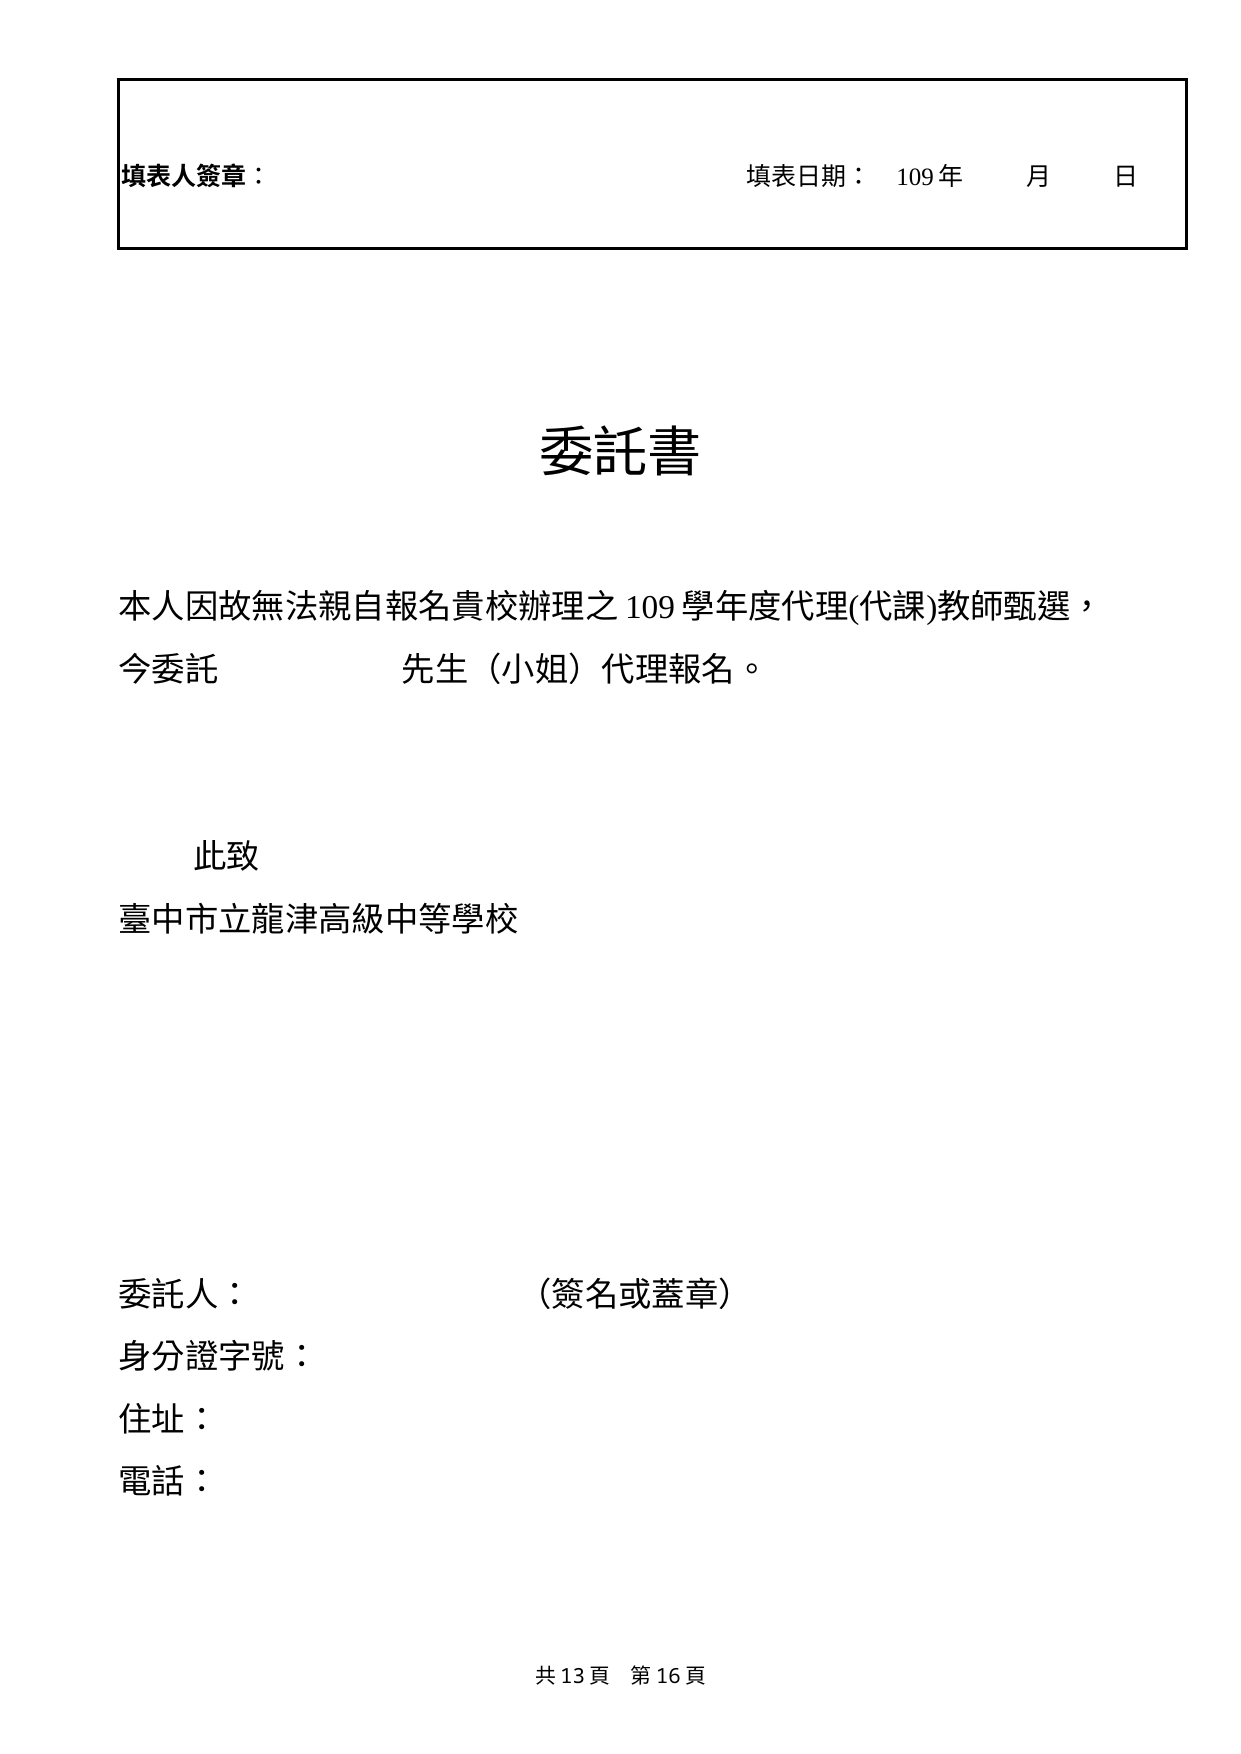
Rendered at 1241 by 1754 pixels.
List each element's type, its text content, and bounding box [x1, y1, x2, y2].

table_cell [1074, 250, 1078, 312]
table_cell [118, 250, 147, 312]
text 委託書 [118, 375, 1122, 500]
text 電話： [118, 1437, 1122, 1500]
text 本人因故無法親自報名貴校辦理之109學年度代理(代課)教師甄選， [118, 562, 1122, 625]
text 臺中市立龍津高級中等學校 [118, 875, 1122, 937]
text 今委託 先生（小姐）代理報名。 [118, 625, 1122, 687]
table_cell [1078, 250, 1187, 312]
text 身分證字號： [118, 1312, 1122, 1375]
text 住址： [118, 1375, 1122, 1437]
text 委託人： （簽名或蓋章） [118, 1250, 1122, 1312]
table_cell [147, 250, 1073, 312]
table_cell 填表人簽章： 填表日期： 109年 月 日 [120, 81, 1185, 247]
text 此致 [118, 812, 1122, 875]
